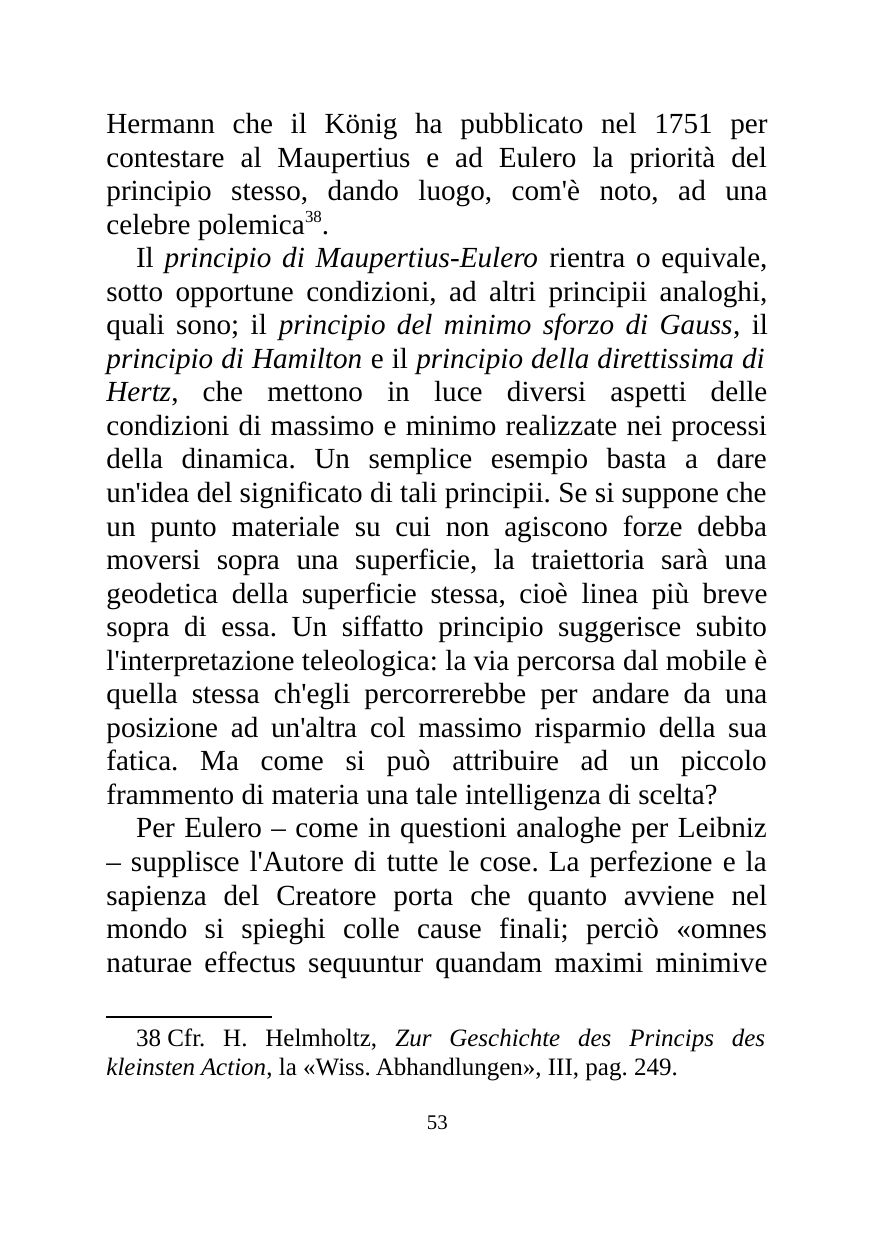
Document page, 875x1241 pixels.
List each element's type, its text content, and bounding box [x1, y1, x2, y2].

text Per Eulero – come in questioni analoghe per Leibniz – supplisce l'Autore di tutte le cose. La perfezione e la sapienza del Creatore porta che quanto avviene nel mondo si spieghi colle cause finali; perciò «omnes naturae effectus sequuntur quandam maximi minimive legem» sebbene, in ogni caso concreto, non sia facile definire a priori questa proprietà partendo da principii metafisici. [106, 811, 768, 978]
text Cfr. H. Helmholtz, Zur Geschichte des Princips des kleinsten Action, la «Wiss. Abhandlungen», III, pag. 249. [106, 1023, 768, 1080]
text Il principio di Maupertius-Eulero rientra o equivale, sotto opportune condizioni, ad altri principii analoghi, quali sono; il principio del minimo sforzo di Gauss, il principio di Hamilton e il principio della direttissima di Hertz, che mettono in luce diversi aspetti delle condizioni di massimo e minimo realizzate nei processi della dinamica. Un semplice esempio basta a dare un'idea del significato di tali principii. Se si suppone che un punto materiale su cui non agiscono forze debba moversi sopra una superficie, la traiettoria sarà una geodetica della superficie stessa, cioè linea più breve sopra di essa. Un siffatto principio suggerisce subito l'interpretazione teleologica: la via percorsa dal mobile è quella stessa ch'egli percorrerebbe per andare da una posizione ad un'altra col massimo risparmio della sua fatica. Ma come si può attribuire ad un piccolo frammento di materia una tale intelligenza di scelta? [106, 240, 768, 811]
text Hermann che il König ha pubblicato nel 1751 per contestare al Maupertius e ad Eulero la priorità del principio stesso, dando luogo, com'è noto, ad una celebre polemica. [106, 106, 768, 240]
